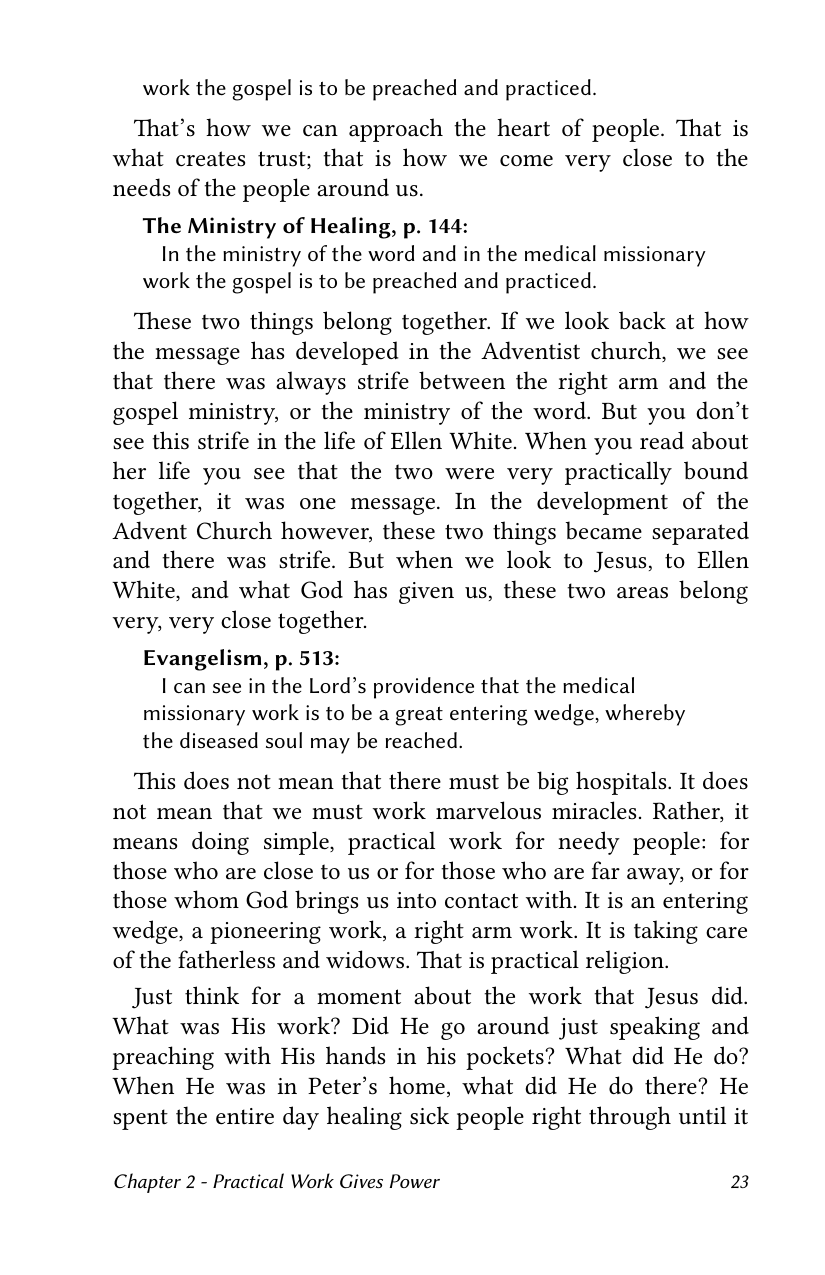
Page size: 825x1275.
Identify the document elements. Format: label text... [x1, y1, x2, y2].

text Just think for a moment about the work that Jesus did. What was His work? Did He go around just speaking and preaching with His hands in his pockets? What did He do? When He was in Peter’s home, what did He do there? He spent the entire day healing sick people right through until it [112, 982, 750, 1130]
text In the ministry of the word and in the medical missionary work the gospel is to be preached and practiced. [142, 241, 720, 294]
text I can see in the Lord’s providence that the medical missionary work is to be a great entering wedge, whereby the diseased soul may be reached. [142, 673, 720, 754]
text Evangelism, p. 513: [142, 645, 750, 671]
text The Ministry of Healing, p. 144: [142, 213, 750, 239]
text This does not mean that there must be big hospitals. It does not mean that we must work marvelous miracles. Rather, it means doing simple, practical work for needy people: for those who are close to us or for those who are far away, or for those whom God brings us into contact with. It is an entering wedge, a pioneering work, a right arm work. It is taking care of the fatherless and widows. That is practical religion. [112, 767, 750, 975]
text work the gospel is to be preached and practiced. [142, 75, 720, 101]
text These two things belong together. If we look back at how the message has developed in the Adventist church, we see that there was always strife between the right arm and the gospel ministry, or the ministry of the word. But you don’t see this strife in the life of Ellen White. When you read about her life you see that the two were very practically bound together, it was one message. In the development of the Advent Church however, these two things became separated and there was strife. But when we look to Jesus, to Ellen White, and what God has given us, these two areas belong very, very close together. [112, 307, 750, 635]
text That’s how we can approach the heart of people. That is what creates trust; that is how we come very close to the needs of the people around us. [112, 114, 750, 203]
